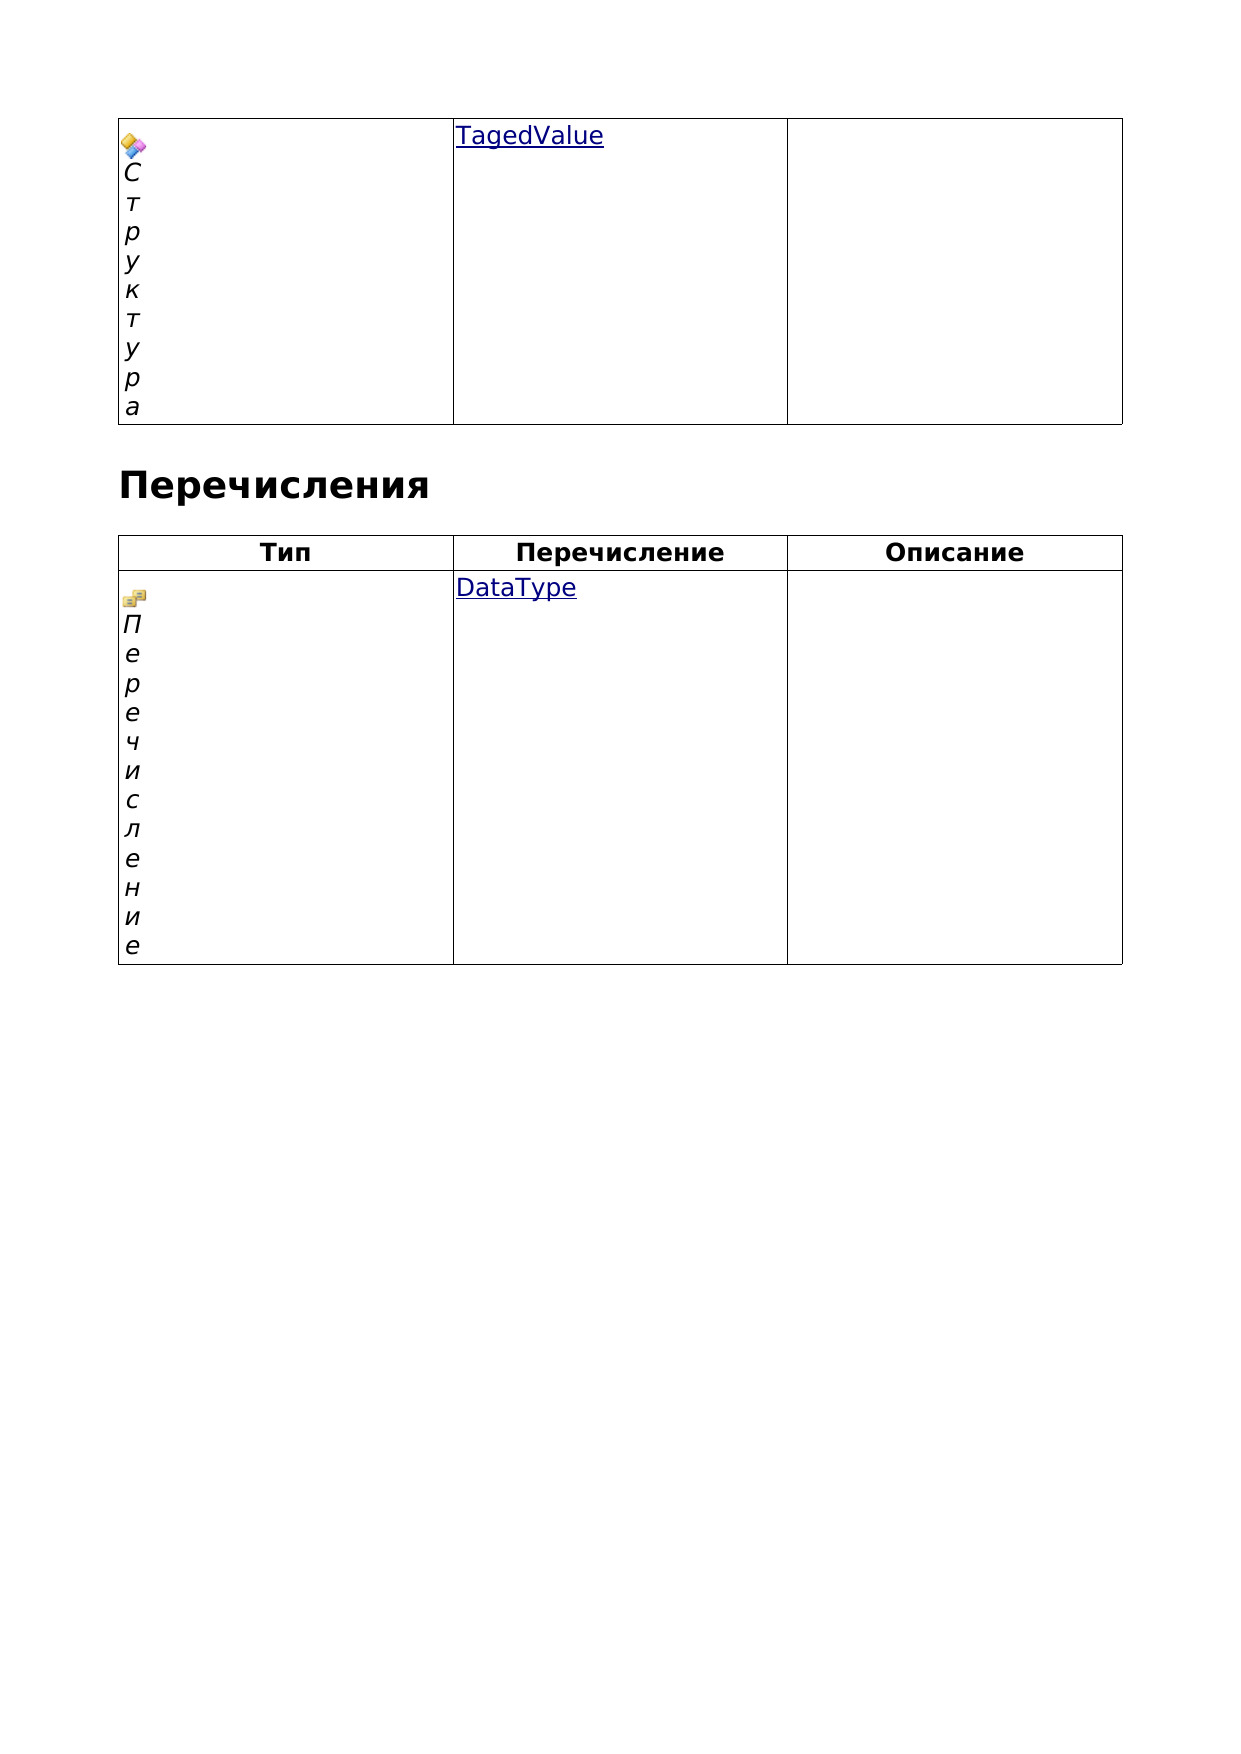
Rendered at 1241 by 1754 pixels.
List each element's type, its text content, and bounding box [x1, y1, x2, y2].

table_cell [788, 119, 1122, 424]
picture [121, 133, 147, 159]
table_header Тип [119, 536, 453, 570]
picture [121, 585, 147, 611]
table_header Описание [788, 536, 1122, 570]
table_cell [119, 571, 453, 963]
table_cell [788, 571, 1122, 963]
subtitle Перечисления [118, 464, 1122, 508]
table_header Перечисление [454, 536, 787, 570]
table_cell [119, 119, 453, 424]
table_cell TagedValue [454, 119, 787, 424]
table_cell DataType [454, 571, 787, 963]
